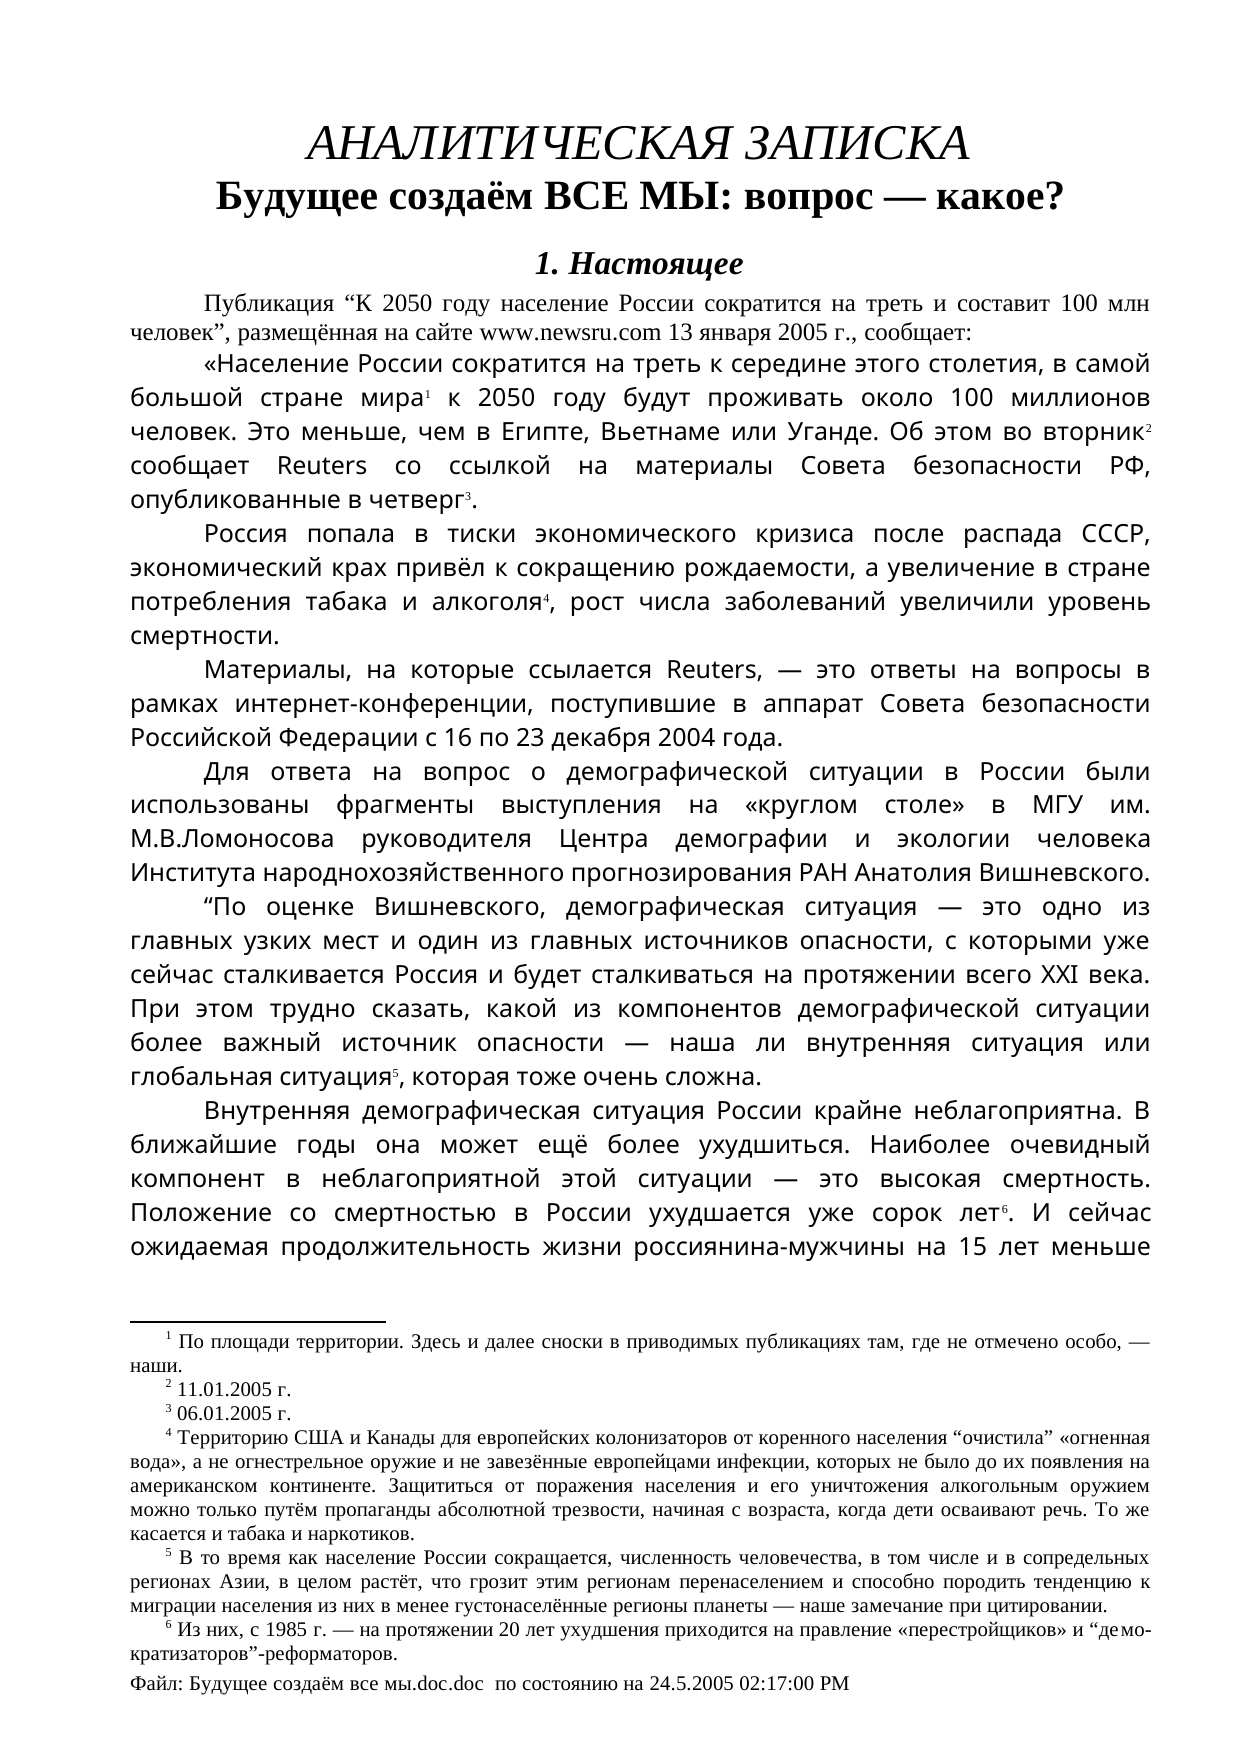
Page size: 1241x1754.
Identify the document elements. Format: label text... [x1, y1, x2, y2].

text Будущее создаём ВСЕ МЫ: вопрос — какое? [130, 170, 1152, 218]
text Публикация “К 2050 году население России сократится на треть и составит 100 млн человек”, размещённая на сайте www.newsru.com 13 января 2005 г., сообщает: [130, 288, 1152, 346]
text Внутренняя демографическая ситуация России крайне неблагоприятна. В ближайшие годы она может ещё более ухудшиться. Наиболее очевидный компонент в неблагоприятной этой ситуации — это высокая смертность. Положение со смертностью в России ухудшается уже сорок лет. И сейчас ожидаемая продолжительность жизни россиянина-мужчины на 15 лет меньше [130, 1093, 1152, 1263]
text Территорию США и Канады для европейских колонизаторов от коренного населения “очистила” «огненная вода», а не огнестрельное оружие и не завезённые европейцами инфекции, которых не было до их появления на американском континенте. Защититься от поражения населения и его уничтожения алкогольным оружием можно только путём пропаганды абсолютной трезвости, начиная с возраста, когда дети осваивают речь. То же касается и табака и наркотиков. [130, 1425, 1152, 1545]
text Россия попала в тиски экономического кризиса после распада СССР, экономический крах привёл к сокращению рождаемости, а увеличение в стране потребления табака и алкоголя, рост числа заболеваний увеличили уровень смертности. [130, 516, 1152, 652]
text «Население России сократится на треть к середине этого столетия, в самой большой стране мира к 2050 году будут проживать около 100 миллионов человек. Это меньше, чем в Египте, Вьетнаме или Уганде. Об этом во вторник сообщает Reuters со ссылкой на материалы Совета безопасности РФ, опубликованные в четверг. [130, 346, 1152, 516]
text Из них, с 1985 г. — на протяжении 20 лет ухудшения приходится на правление «перестройщиков» и “де­мо­кра­тизаторов”-реформаторов. [130, 1617, 1152, 1665]
text Материалы, на которые ссылается Reuters, — это ответы на вопросы в рамках интернет-конференции, поступившие в аппарат Совета безопасности Российской Федерации с 16 по 23 декабря 2004 года. [130, 652, 1152, 753]
text Для ответа на вопрос о демографической ситуации в России были использованы фрагменты выступления на «круглом столе» в МГУ им. М.В.Ломоносова руководителя Центра демографии и экологии человека Института народнохозяйственного прогнозирования РАН Анатолия Вишневского. [130, 753, 1152, 889]
text 06.01.2005 г. [130, 1401, 1152, 1425]
subtitle 1. Настоящее [130, 243, 1152, 282]
text 11.01.2005 г. [130, 1377, 1152, 1401]
text аналитическая записка [130, 113, 1152, 170]
text В то время как население России сокращается, численность человечества, в том числе и в сопредельных регионах Азии, в целом растёт, что грозит этим регионам перенаселением и способно породить тенденцию к миграции населения из них в менее густонаселённые регионы планеты — наше замечание при цитировании. [130, 1545, 1152, 1617]
text По площади территории. Здесь и далее сноски в приводимых публикациях там, где не отмечено особо, — наши. [130, 1328, 1152, 1377]
text “По оценке Вишневского, демографическая ситуация — это одно из главных узких мест и один из главных источников опасности, с которыми уже сейчас сталкивается Россия и будет сталкиваться на протяжении всего XXI века. При этом трудно сказать, какой из компонентов демографической ситуации более важный источник опасности — наша ли внутренняя ситуация или глобальная ситуация, которая тоже очень сложна. [130, 889, 1152, 1093]
